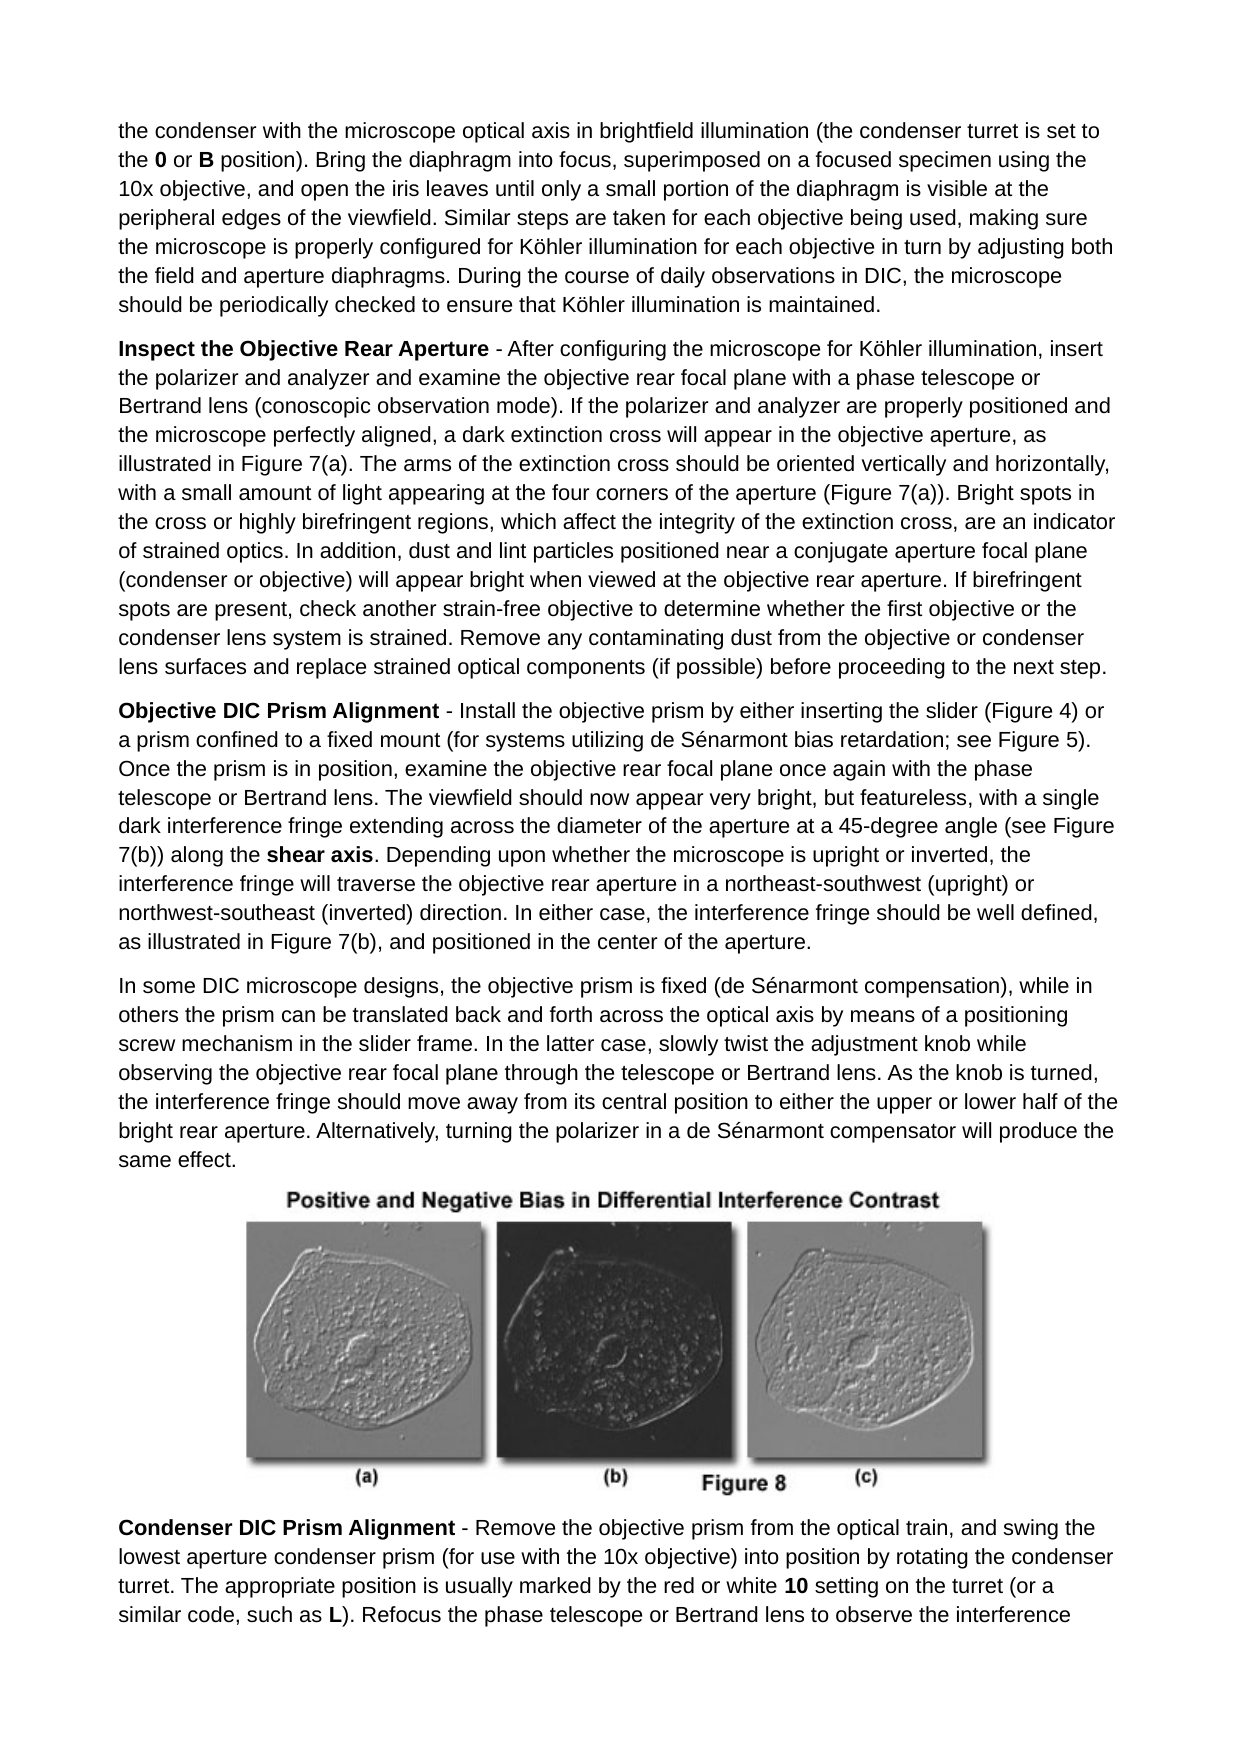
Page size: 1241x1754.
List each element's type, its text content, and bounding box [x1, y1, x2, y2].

text Objective DIC Prism Alignment - Install the objective prism by either inserting the slider (Figure 4) or a prism confined to a fixed mount (for systems utilizing de Sénarmont bias retardation; see Figure 5). Once the prism is in position, examine the objective rear focal plane once again with the phase telescope or Bertrand lens. The viewfield should now appear very bright, but featureless, with a single dark interference fringe extending across the diameter of the aperture at a 45-degree angle (see Figure 7(b)) along the shear axis. Depending upon whether the microscope is upright or inverted, the interference fringe will traverse the objective rear aperture in a northeast-southwest (upright) or northwest-southeast (inverted) direction. In either case, the interference fringe should be well defined, as illustrated in Figure 7(b), and positioned in the center of the aperture. [118, 697, 1122, 954]
text Inspect the Objective Rear Aperture - After configuring the microscope for Köhler illumination, insert the polarizer and analyzer and examine the objective rear focal plane with a phase telescope or Bertrand lens (conoscopic observation mode). If the polarizer and analyzer are properly positioned and the microscope perfectly aligned, a dark extinction cross will appear in the objective aperture, as illustrated in Figure 7(a). The arms of the extinction cross should be oriented vertically and horizontally, with a small amount of light appearing at the four corners of the aperture (Figure 7(a)). Bright spots in the cross or highly birefringent regions, which affect the integrity of the extinction cross, are an indicator of strained optics. In addition, dust and lint particles positioned near a conjugate aperture focal plane (condenser or objective) will appear bright when viewed at the objective rear aperture. If birefringent spots are present, check another strain-free objective to determine whether the first objective or the condenser lens system is strained. Remove any contaminating dust from the objective or condenser lens surfaces and replace strained optical components (if possible) before proceeding to the next step. [118, 335, 1122, 679]
picture [246, 1190, 995, 1497]
text Condenser DIC Prism Alignment - Remove the objective prism from the optical train, and swing the lowest aperture condenser prism (for use with the 10x objective) into position by rotating the condenser turret. The appropriate position is usually marked by the red or white 10 setting on the turret (or a similar code, such as L). Refocus the phase telescope or Bertrand lens to observe the interference [118, 1515, 1122, 1627]
text In some DIC microscope designs, the objective prism is fixed (de Sénarmont compensation), while in others the prism can be translated back and forth across the optical axis by means of a positioning screw mechanism in the slider frame. In the latter case, slowly twist the adjustment knob while observing the objective rear focal plane through the telescope or Bertrand lens. As the knob is turned, the interference fringe should move away from its central position to either the upper or lower half of the bright rear aperture. Alternatively, turning the polarizer in a de Sénarmont compensator will produce the same effect. [118, 973, 1122, 1172]
text the condenser with the microscope optical axis in brightfield illumination (the condenser turret is set to the 0 or B position). Bring the diaphragm into focus, superimposed on a focused specimen using the 10x objective, and open the iris leaves until only a small portion of the diaphragm is visible at the peripheral edges of the viewfield. Similar steps are taken for each objective being used, making sure the microscope is properly configured for Köhler illumination for each objective in turn by adjusting both the field and aperture diaphragms. During the course of daily observations in DIC, the microscope should be periodically checked to ensure that Köhler illumination is maintained. [118, 118, 1122, 317]
